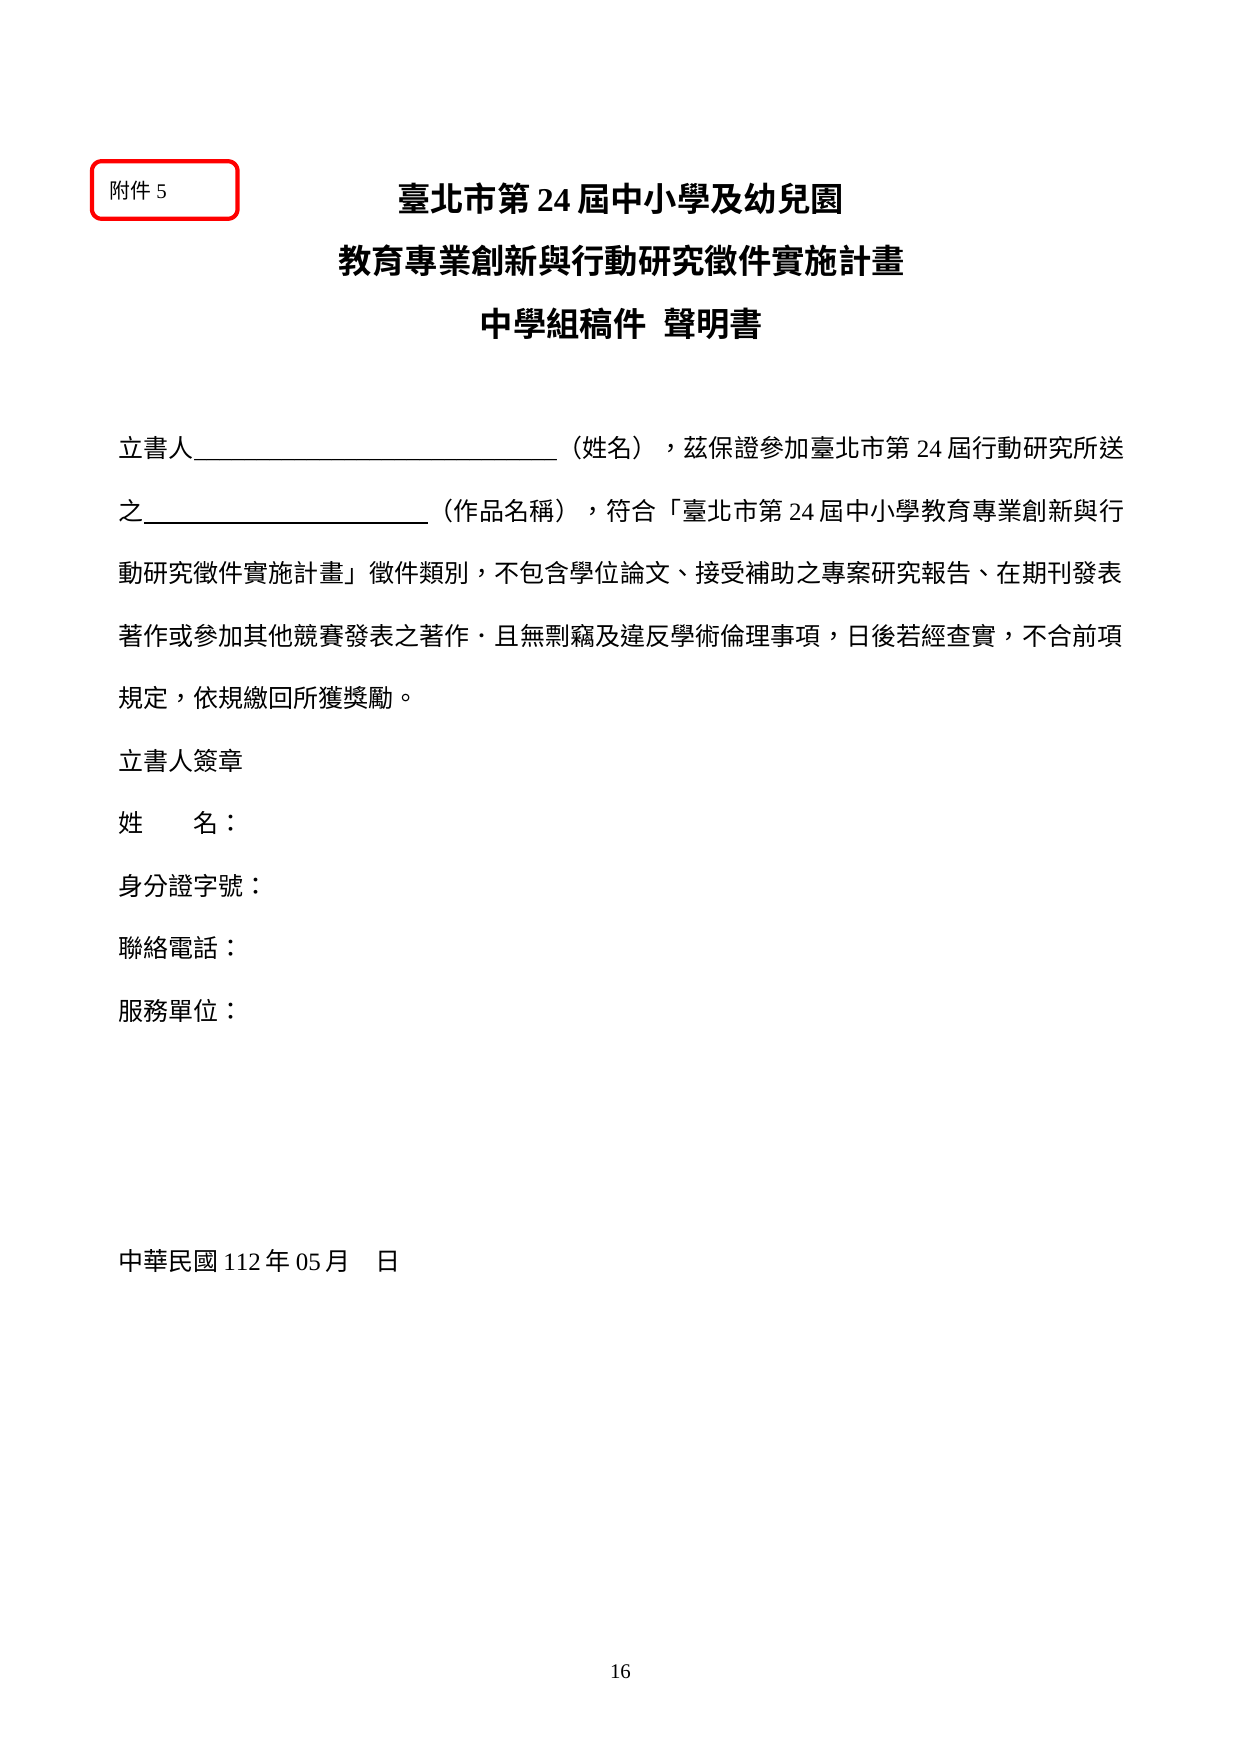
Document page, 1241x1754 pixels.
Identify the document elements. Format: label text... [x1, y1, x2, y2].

text 中學組稿件 聲明書 [118, 280, 1124, 343]
text 聯絡電話： [118, 905, 1124, 968]
text 身分證字號： [118, 843, 1124, 905]
text 立書人_____________________________（姓名），茲保證參加臺北市第24屆行動研究所送之 （作品名稱），符合「臺北市第24屆中小學教育專業創新與行動研究徵件實施計畫」徵件類別，不包含學位論文、接受補助之專案研究報告、在期刊發表著作或參加其他競賽發表之著作．且無剽竊及違反學術倫理事項，日後若經查實，不合前項規定，依規繳回所獲獎勵。 [118, 405, 1124, 718]
text 教育專業創新與行動研究徵件實施計畫 [118, 218, 1124, 280]
text 姓 名： [118, 780, 1124, 843]
text 服務單位： [118, 968, 1124, 1030]
text 立書人簽章 [118, 718, 1124, 780]
text 臺北市第24屆中小學及幼兒園 [118, 155, 1122, 218]
text 中華民國112年05月 日 [118, 1218, 1124, 1280]
